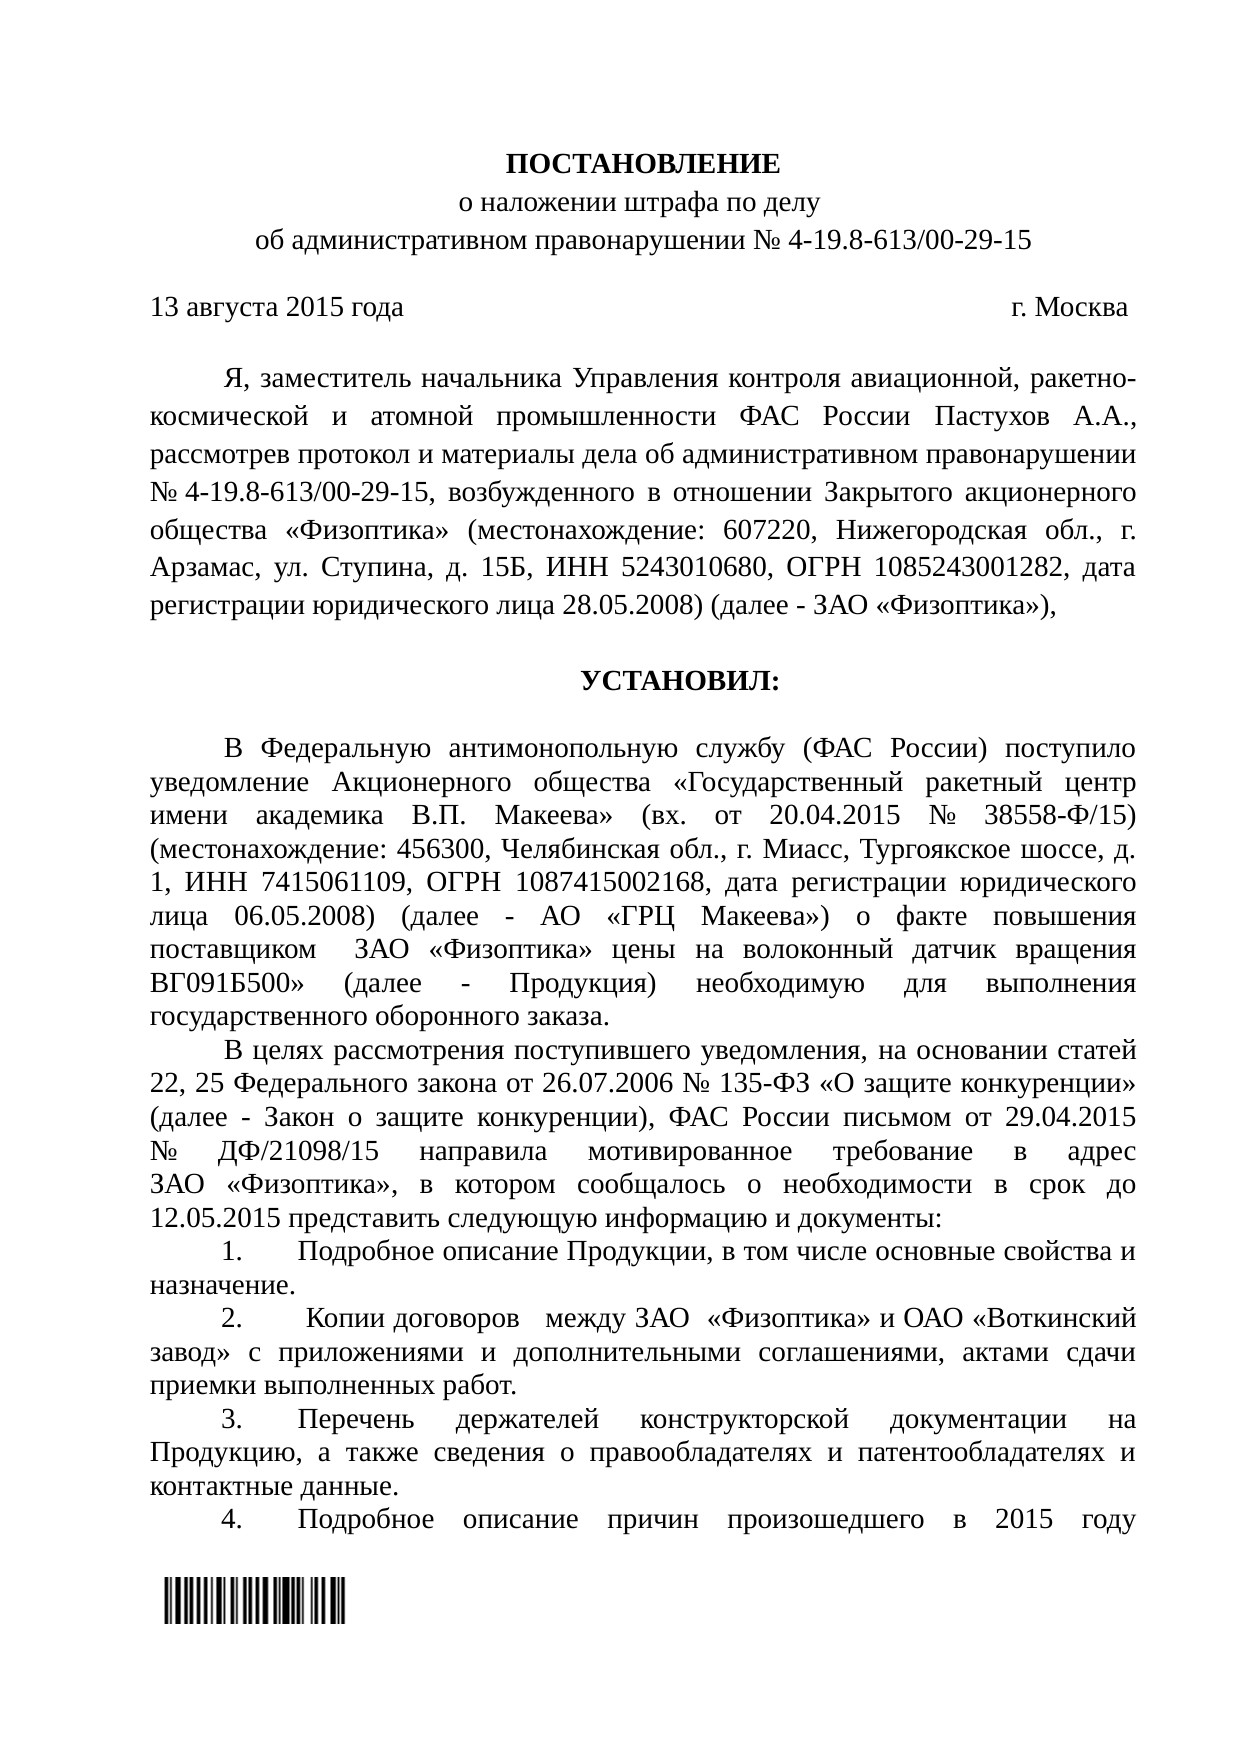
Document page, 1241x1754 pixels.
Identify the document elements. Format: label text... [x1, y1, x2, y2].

picture [149, 1577, 363, 1624]
text В Федеральную антимонопольную службу (ФАС России) поступило уведомление Акционерного общества «Государственный ракетный центр имени академика В.П. Макеева» (вх. от 20.04.2015 № 38558-Ф/15) (местонахождение: 456300, Челябинская обл., г. Миасс, Тургоякское шоссе, д. 1, ИНН 7415061109, ОГРН 1087415002168, дата регистрации юридического лица 06.05.2008) (далее - АО «ГРЦ Макеева») о факте повышения поставщиком ЗАО «Физоптика» цены на волоконный датчик вращения ВГ091Б500» (далее - Продукция) необходимую для выполнения государственного оборонного заказа. [149, 730, 1137, 1032]
text ПОСТАНОВЛЕНИЕ [149, 142, 1137, 180]
list Копии договоров между ЗАО «Физоптика» и ОАО «Воткинский завод» с приложениями и дополнительными соглашениями, актами сдачи приемки выполненных работ. [149, 1300, 1137, 1401]
list Перечень держателей конструкторской документации на Продукцию, а также сведения о правообладателях и патентообладателях и контактные данные. [149, 1401, 1137, 1502]
text Я, заместитель начальника Управления контроля авиационной, ракетно-космической и атомной промышленности ФАС России Пастухов А.А., рассмотрев протокол и материалы дела об административном правонарушении № 4-19.8-613/00-29-15, возбужденного в отношении Закрытого акционерного общества «Физоптика» (местонахождение: 607220, Нижегородская обл., г. Арзамас, ул. Ступина, д. 15Б, ИНН 5243010680, ОГРН 1085243001282, дата регистрации юридического лица 28.05.2008) (далее - ЗАО «Физоптика»), [149, 356, 1137, 621]
text В целях рассмотрения поступившего уведомления, на основании статей 22, 25 Федерального закона от 26.07.2006 № 135-ФЗ «О защите конкуренции» (далее - Закон о защите конкуренции), ФАС России письмом от 29.04.2015 № ДФ/21098/15 направила мотивированное требование в адрес ЗАО «Физоптика», в котором сообщалось о необходимости в срок до 12.05.2015 представить следующую информацию и документы: [149, 1032, 1137, 1233]
list Подробное описание причин произошедшего в 2015 году [149, 1502, 1137, 1535]
list Подробное описание Продукции, в том числе основные свойства и назначение. [149, 1233, 1137, 1300]
text УСТАНОВИЛ: [149, 659, 1137, 697]
text об административном правонарушении № 4-19.8-613/00-29-15 [149, 218, 1137, 256]
text о наложении штрафа по делу [149, 180, 1137, 218]
text 13 августа 2015 года г. Москва [149, 289, 1137, 323]
